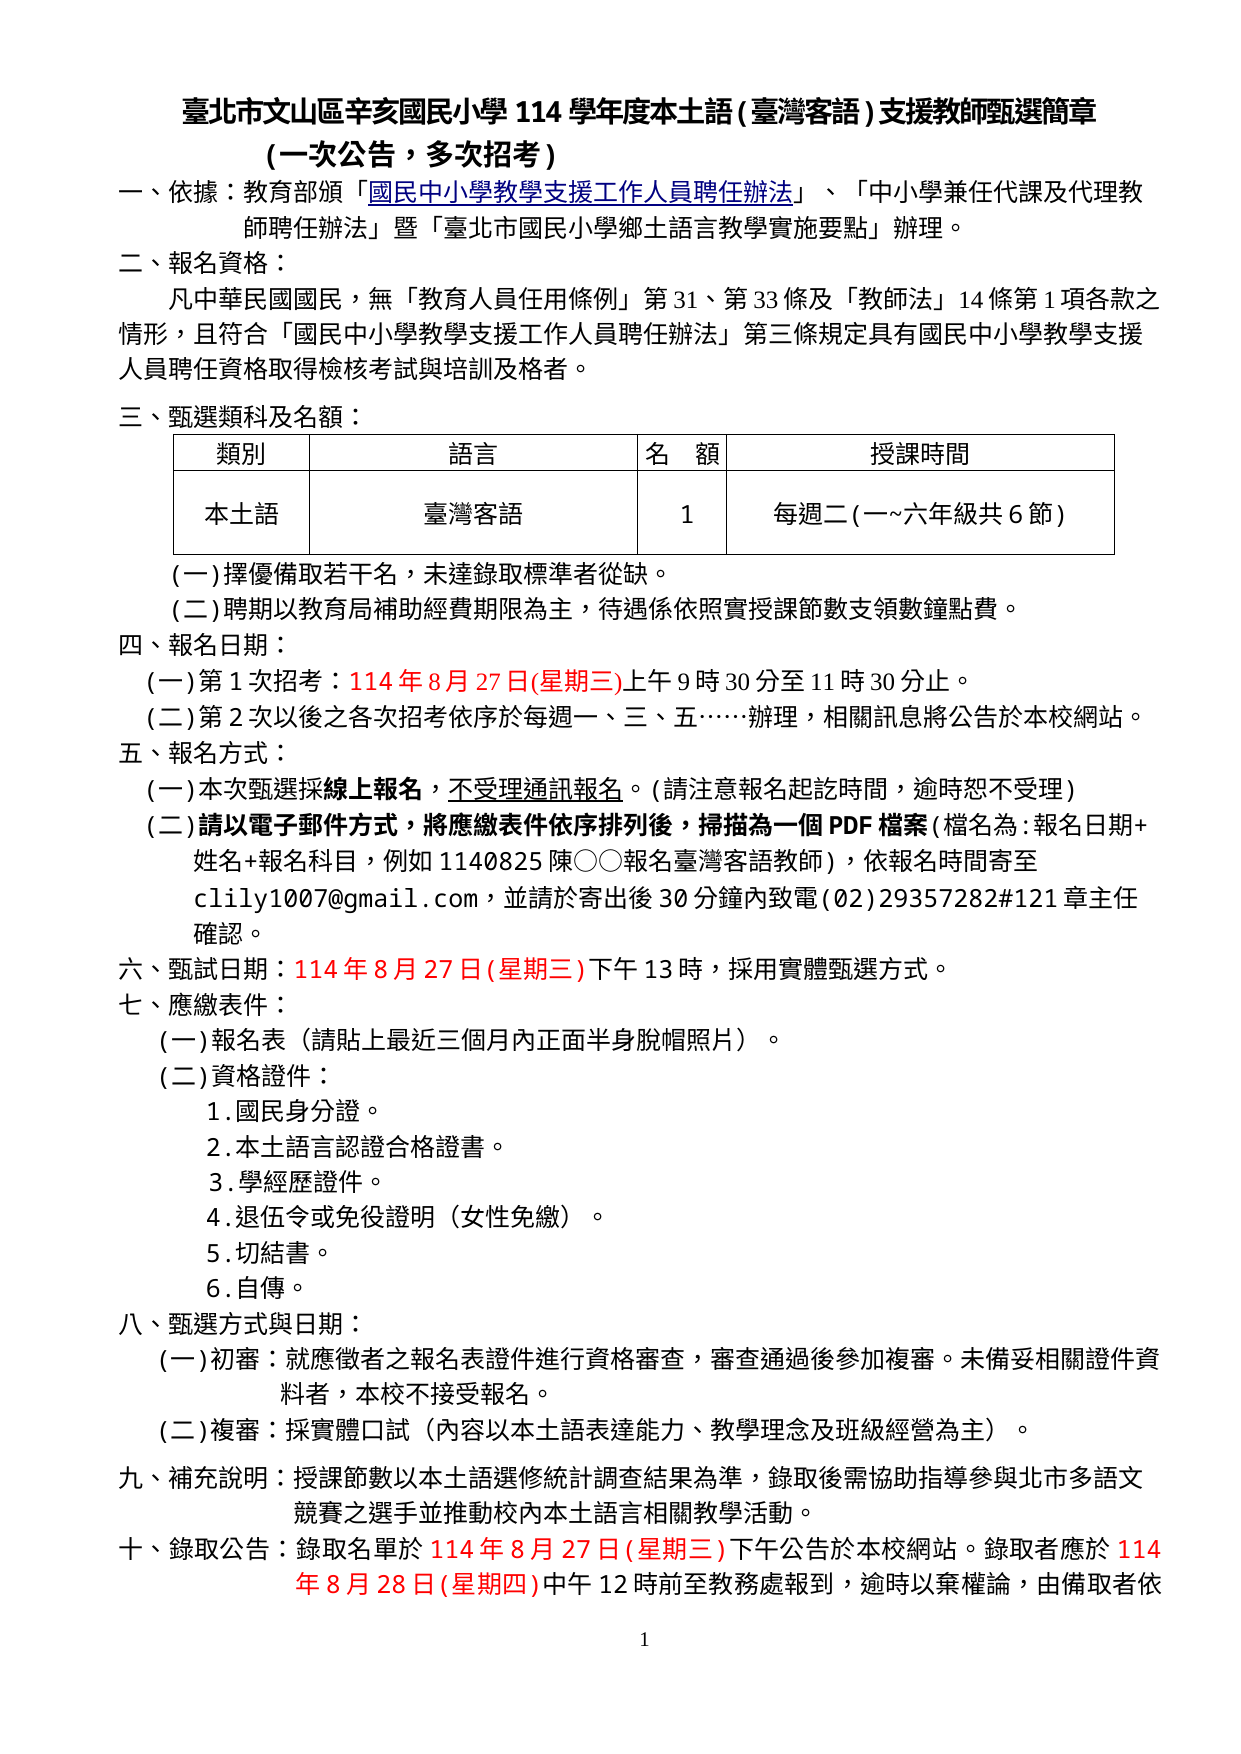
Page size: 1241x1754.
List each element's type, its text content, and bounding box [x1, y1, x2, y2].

table_cell 每週二(一~六年級共6節) [727, 471, 1114, 554]
table_cell 臺灣客語 [310, 471, 637, 554]
text (二)複審：採實體口試（內容以本土語表達能力、教學理念及班級經營為主）。 [156, 1411, 1162, 1446]
text 四、報名日期： [118, 626, 1162, 661]
text (二)請以電子郵件方式，將應繳表件依序排列後，掃描為一個PDF檔案(檔名為:報名日期+姓名+報名科目，例如1140825陳○○報名臺灣客語教師)，依報名時間寄至clily1007@gmail.com，並請於寄出後30分鐘內致電(02)29357282#121章主任確認。 [143, 806, 1162, 951]
text (一)初審：就應徵者之報名表證件進行資格審查，審查通過後參加複審。未備妥相關證件資料者，本校不接受報名。 [156, 1340, 1162, 1411]
text (二)第2次以後之各次招考依序於每週一、三、五……辦理，相關訊息將公告於本校網站。 [143, 698, 1162, 734]
text (二)聘期以教育局補助經費期限為主，待遇係依照實授課節數支領數鐘點費。 [168, 591, 1162, 626]
text (一)本次甄選採線上報名，不受理通訊報名。(請注意報名起訖時間，逾時恕不受理) [143, 769, 1162, 806]
table_header 授課時間 [727, 435, 1114, 470]
text 2.本土語言認證合格證書。 [168, 1128, 1162, 1163]
text 6.自傳。 [168, 1269, 1162, 1305]
text 六、甄試日期：114年8月27日(星期三)下午13時，採用實體甄選方式。 [118, 951, 1162, 986]
table_header 類別 [174, 435, 309, 470]
text 1.國民身分證。 [168, 1092, 1162, 1128]
text 臺北市文山區辛亥國民小學114學年度本土語(臺灣客語)支援教師甄選簡章 [118, 89, 1162, 131]
text 三、甄選類科及名額： [118, 398, 1162, 434]
text 3.學經歷證件。 [156, 1163, 1162, 1198]
text 五、報名方式： [118, 734, 1162, 769]
text (二)資格證件： [156, 1057, 1162, 1092]
text 一、依據：教育部頒「國民中小學教學支援工作人員聘任辦法」、「中小學兼任代課及代理教師聘任辦法」暨「臺北市國民小學鄉土語言教學實施要點」辦理。 [118, 173, 1162, 244]
text 七、應繳表件： [118, 986, 1162, 1021]
text (一)第1次招考：114年8月27日(星期三)上午9時30分至11時30分止。 [143, 661, 1162, 698]
text 凡中華民國國民，無「教育人員任用條例」第31、第33條及「教師法」14條第1項各款之情形，且符合「國民中小學教學支援工作人員聘任辦法」第三條規定具有國民中小學教學支援人員聘任資格取得檢核考試與培訓及格者。 [118, 280, 1162, 386]
table_cell 本土語 [174, 471, 309, 554]
table_header 語言 [310, 435, 637, 470]
text 十、錄取公告：錄取名單於114年8月27日(星期三)下午公告於本校網站。錄取者應於114年8月28日(星期四)中午12時前至教務處報到，逾時以棄權論，由備取者依 [118, 1530, 1162, 1601]
text 4.退伍令或免役證明（女性免繳）。 [168, 1198, 1162, 1234]
text 八、甄選方式與日期： [118, 1305, 1162, 1340]
table_header 名 額 [638, 435, 726, 470]
text (一)擇優備取若干名，未達錄取標準者從缺。 [168, 555, 1162, 591]
text (一)報名表（請貼上最近三個月內正面半身脫帽照片）。 [156, 1021, 1162, 1057]
text 九、補充說明：授課節數以本土語選修統計調查結果為準，錄取後需協助指導參與北市多語文競賽之選手並推動校內本土語言相關教學活動。 [118, 1459, 1162, 1530]
text 二、報名資格： [118, 244, 1162, 280]
table_cell 1 [638, 471, 726, 554]
text 5.切結書。 [168, 1234, 1162, 1269]
text (一次公告，多次招考) [118, 131, 1162, 173]
